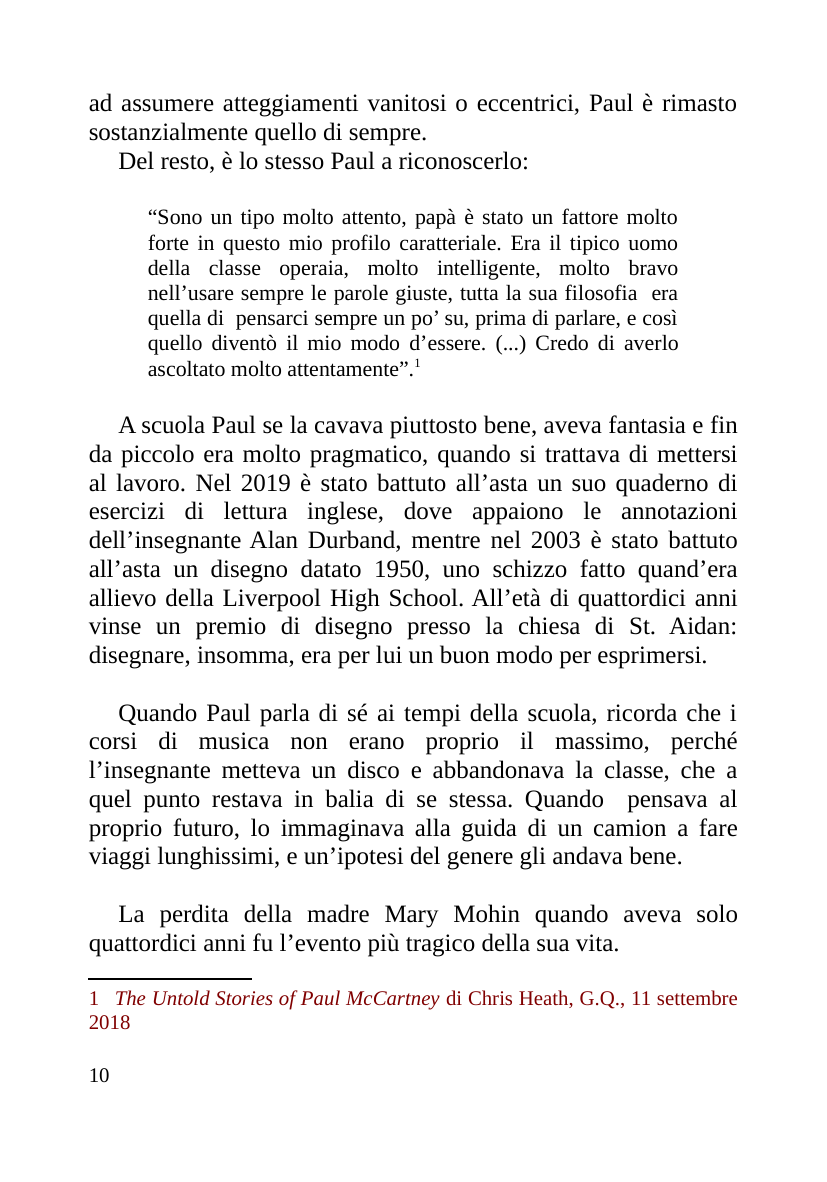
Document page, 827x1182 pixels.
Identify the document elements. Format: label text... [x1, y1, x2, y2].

text A scuola Paul se la cavava piuttosto bene, aveva fantasia e fin da piccolo era molto pragmatico, quando si trattava di mettersi al lavoro. Nel 2019 è stato battuto all’asta un suo quaderno di esercizi di lettura inglese, dove appaiono le annotazioni dell’insegnante Alan Durband, mentre nel 2003 è stato battuto all’asta un disegno datato 1950, uno schizzo fatto quand’era allievo della Liverpool High School. All’età di quattordici anni vinse un premio di disegno presso la chiesa di St. Aidan: disegnare, insomma, era per lui un buon modo per esprimersi. [88, 410, 738, 669]
text Del resto, è lo stesso Paul a riconoscerlo: [88, 146, 738, 175]
text Quando Paul parla di sé ai tempi della scuola, ricorda che i corsi di musica non erano proprio il massimo, perché l’insegnante metteva un disco e abbandonava la classe, che a quel punto restava in balia di se stessa. Quando pensava al proprio futuro, lo immaginava alla guida di un camion a fare viaggi lunghissimi, e un’ipotesi del genere gli andava bene. [88, 698, 738, 870]
text ad assumere atteggiamenti vanitosi o eccentrici, Paul è rimasto sostanzialmente quello di sempre. [88, 88, 738, 146]
text The Untold Stories of Paul McCartney di Chris Heath, G.Q., 11 settembre 2018 [88, 986, 738, 1034]
text “Sono un tipo molto attento, papà è stato un fattore molto forte in questo mio profilo caratteriale. Era il tipico uomo della classe operaia, molto intelligente, molto bravo nell’usare sempre le parole giuste, tutta la sua filosofia era quella di pensarci sempre un po’ su, prima di parlare, e così quello diventò il mio modo d’essere. (...) Credo di averlo ascoltato molto attentamente”. [148, 204, 679, 381]
text La perdita della madre Mary Mohin quando aveva solo quattordici anni fu l’evento più tragico della sua vita. [88, 899, 738, 956]
